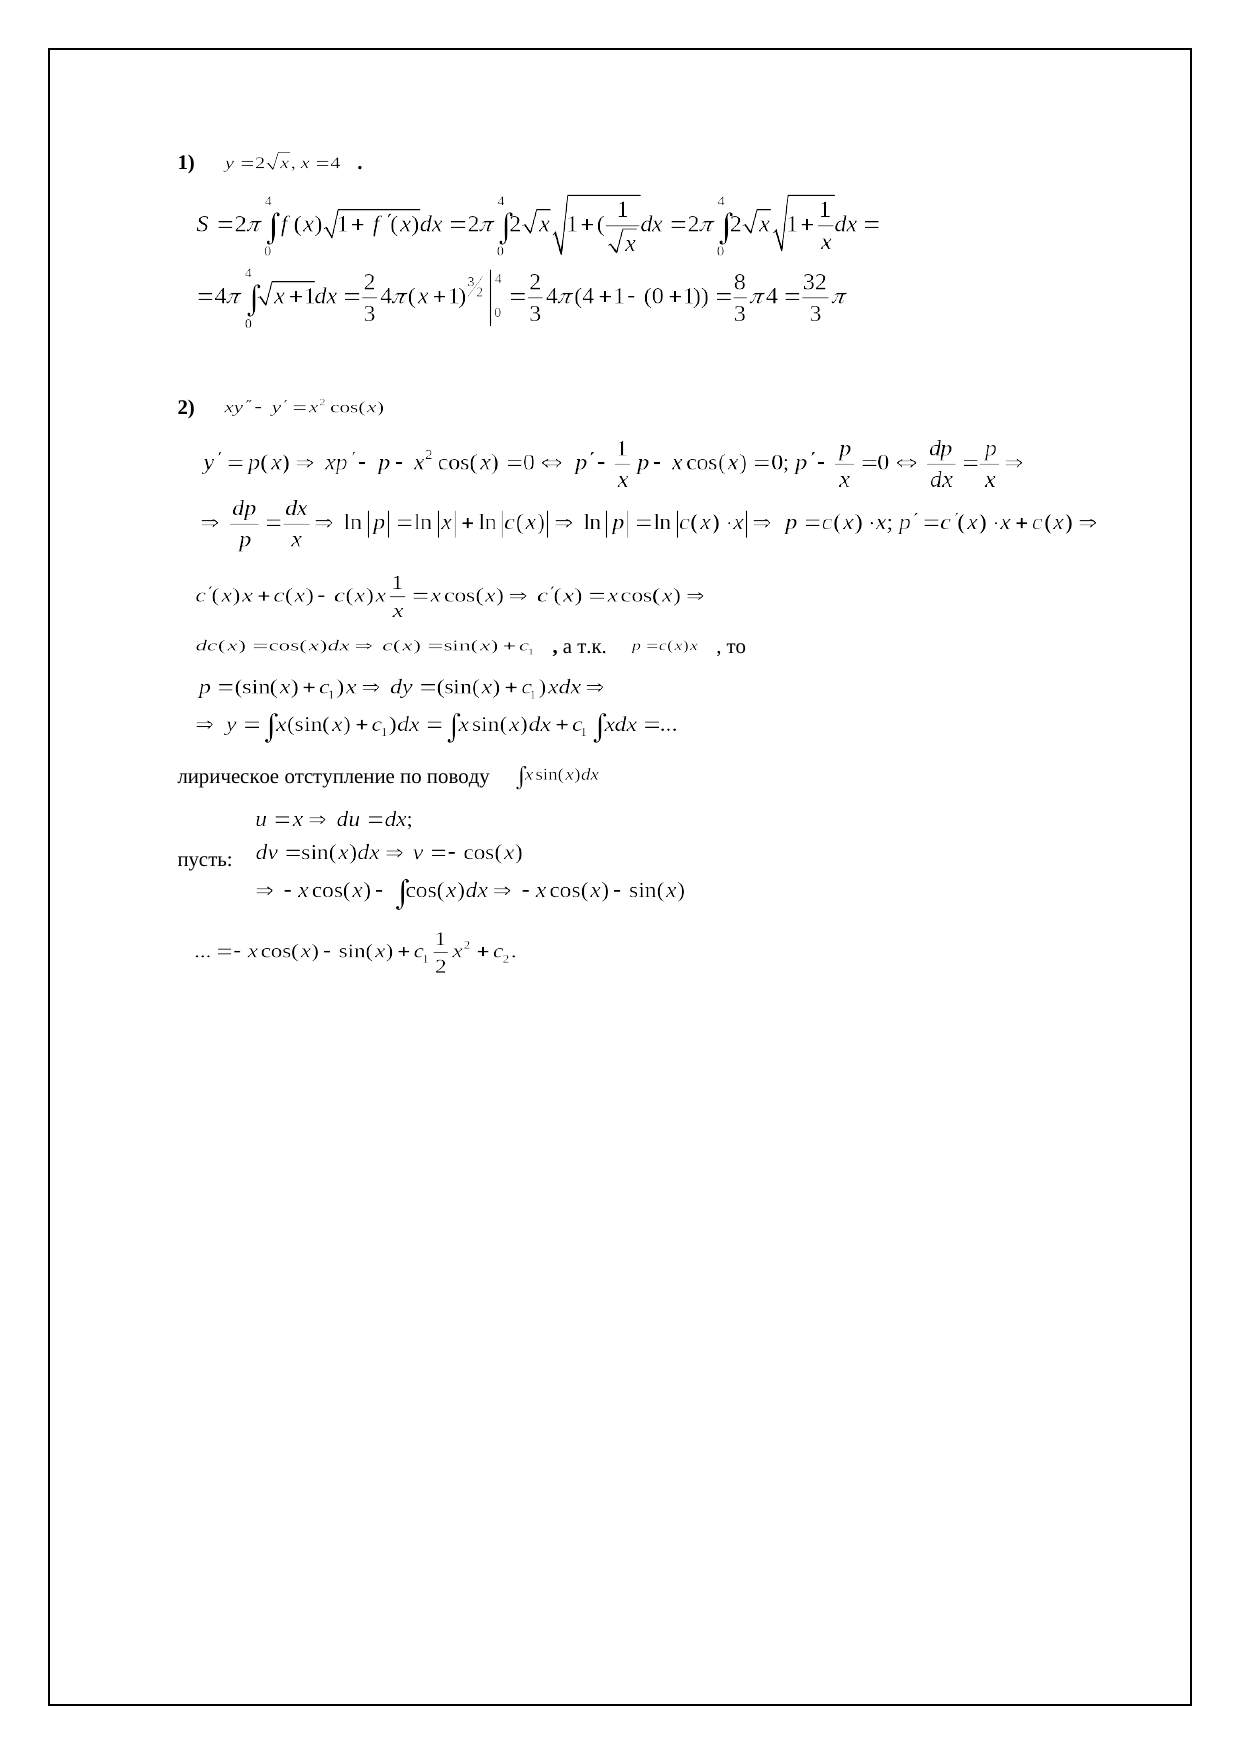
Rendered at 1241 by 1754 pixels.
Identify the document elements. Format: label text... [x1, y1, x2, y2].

text 2) [177, 388, 1152, 426]
text пусть: [177, 799, 1152, 919]
text 1) . [177, 142, 1152, 182]
text лирическое отступление по поводу [177, 753, 1152, 799]
text , а т.к. , то [177, 628, 1152, 665]
